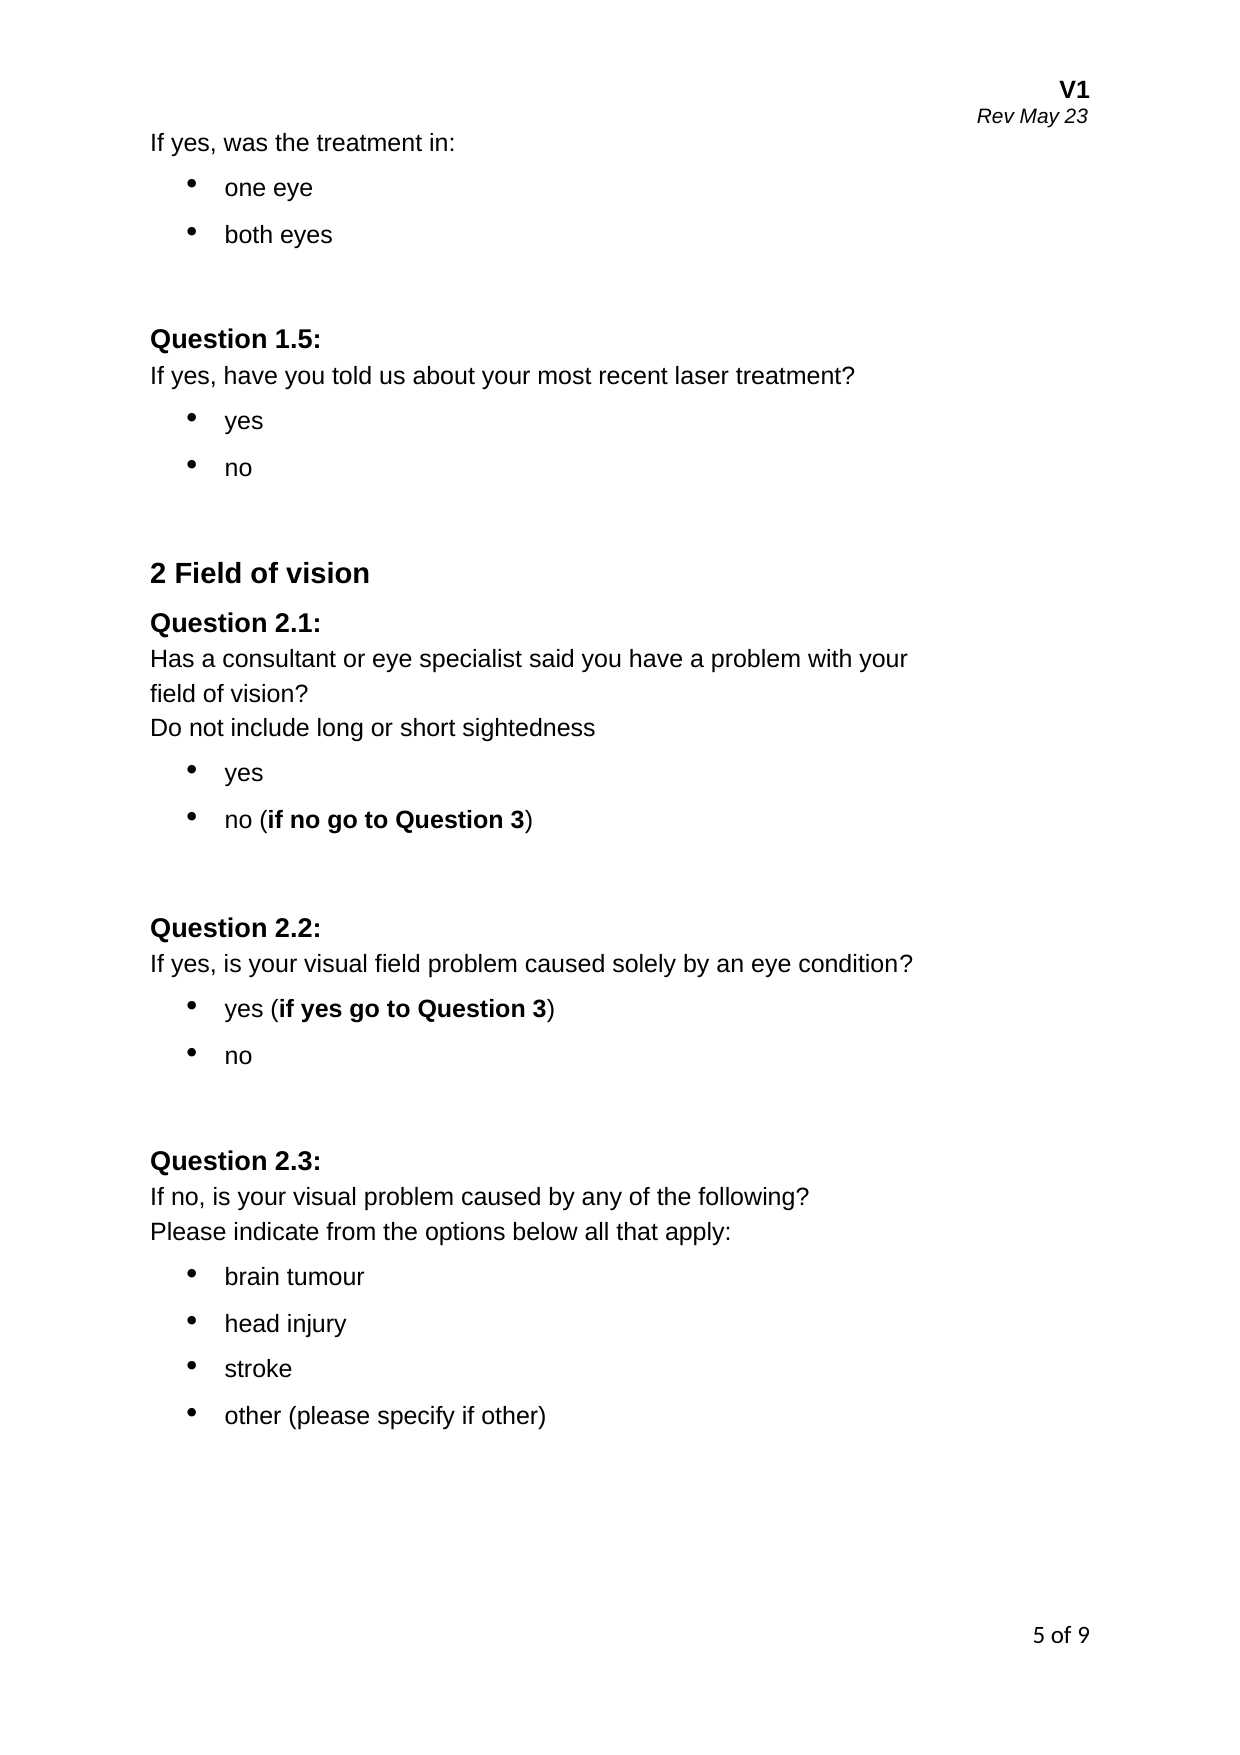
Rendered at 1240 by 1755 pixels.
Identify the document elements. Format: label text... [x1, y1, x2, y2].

text 2 Field of vision [150, 556, 1089, 590]
text field of vision? [150, 679, 1089, 708]
text Question 2.1: [150, 607, 1089, 638]
list head injury [187, 1309, 1089, 1338]
list yes (if yes go to Question 3) [187, 994, 1089, 1023]
list brain tumour [187, 1262, 1089, 1291]
text Has a consultant or eye specialist said you have a problem with your [150, 644, 1089, 673]
list one eye [187, 173, 1089, 201]
list both eyes [187, 220, 1089, 248]
text If yes, have you told us about your most recent laser treatment? [150, 361, 1089, 389]
list stroke [187, 1354, 1089, 1383]
text If no, is your visual problem caused by any of the following? Please indicate from the options below all that apply: [150, 1182, 1089, 1246]
text Do not include long or short sightedness [150, 713, 1089, 742]
text If yes, was the treatment in: [150, 128, 1089, 156]
text Question 2.2: [150, 912, 1089, 943]
list yes [187, 758, 1089, 787]
text If yes, is your visual field problem caused solely by an eye condition? [150, 949, 1089, 978]
list no [187, 453, 1089, 482]
list no [187, 1041, 1089, 1070]
list other (please specify if other) [187, 1401, 1089, 1430]
list yes [187, 406, 1089, 434]
text Question 2.3: [150, 1145, 1089, 1176]
list no (if no go to Question 3) [187, 805, 1089, 834]
text Question 1.5: [150, 323, 1089, 354]
